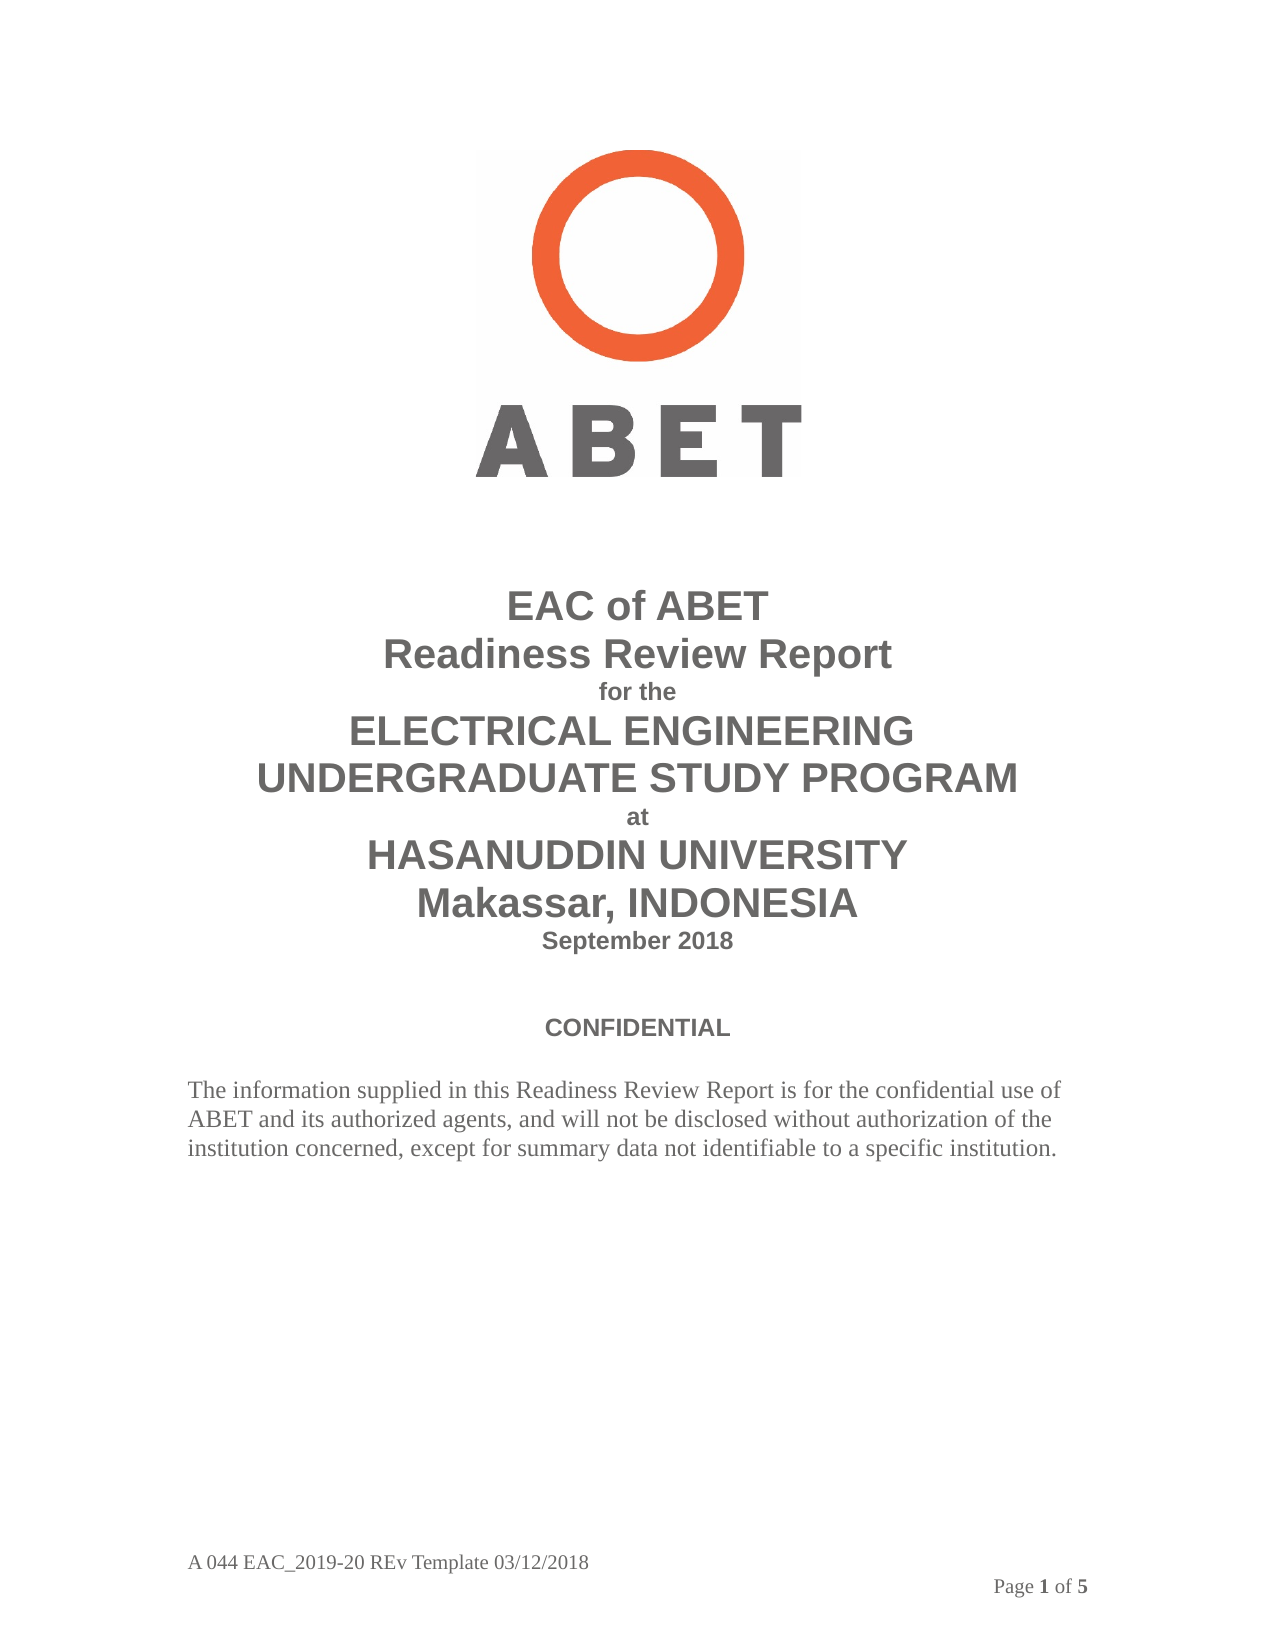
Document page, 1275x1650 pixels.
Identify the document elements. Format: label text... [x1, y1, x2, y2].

text Makassar, INDONESIA [187, 878, 1087, 926]
text UNDERGRADUATE STUDY PROGRAM [187, 754, 1087, 802]
text September 2018 [187, 926, 1087, 955]
picture [475, 150, 802, 477]
text The information supplied in this Readiness Review Report is for the confidential use of ABET and its authorized agents, and will not be disclosed without authorization of the institution concerned, except for summary data not identifiable to a specific institution. [187, 1075, 1087, 1162]
text Readiness Review Report [187, 629, 1087, 677]
text HASANUDDIN UNIVERSITY [187, 830, 1087, 878]
text for the [187, 677, 1087, 706]
text ELECTRICAL ENGINEERING [187, 706, 1087, 754]
text CONFIDENTIAL [187, 1012, 1087, 1041]
text EAC of ABET [187, 581, 1087, 629]
text at [187, 802, 1087, 830]
